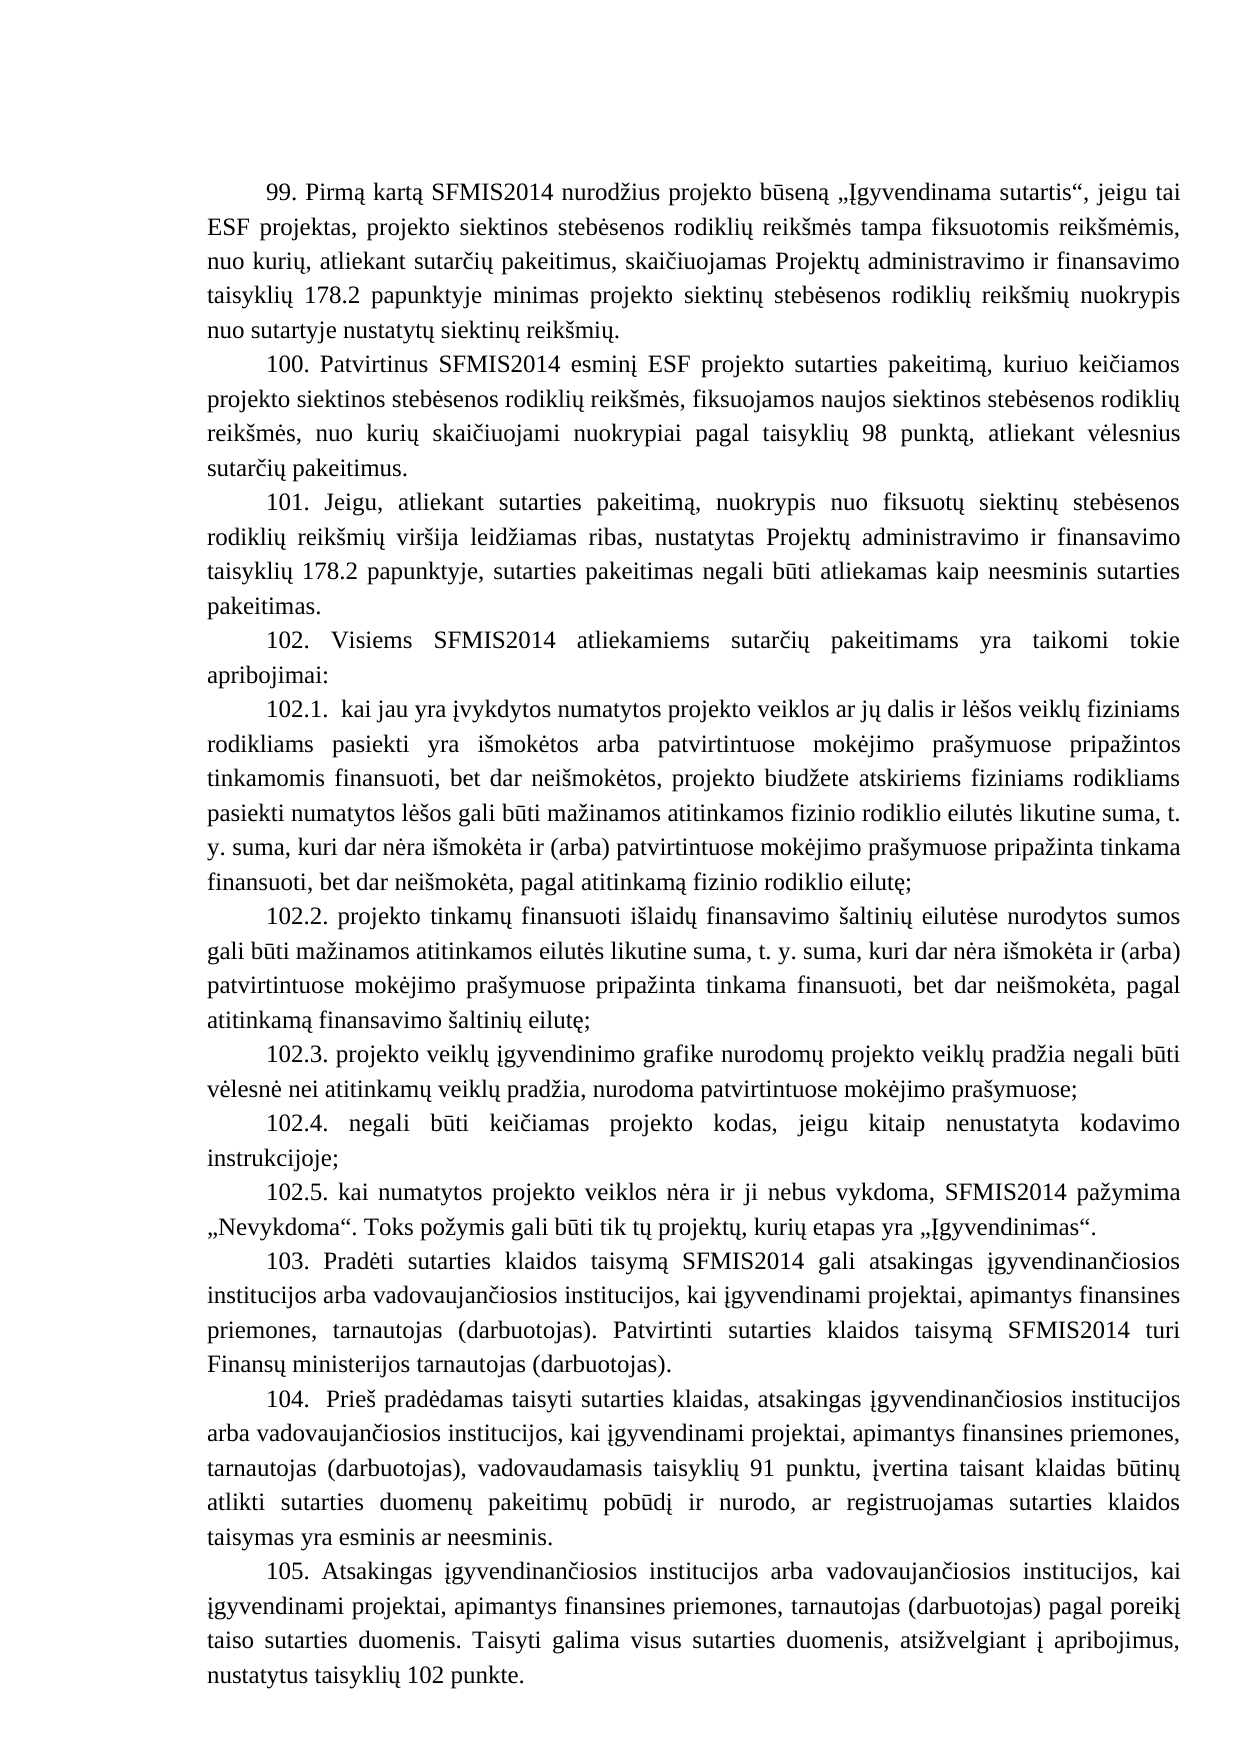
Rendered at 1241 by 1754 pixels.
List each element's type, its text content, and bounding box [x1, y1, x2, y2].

text 101. Jeigu, atliekant sutarties pakeitimą, nuokrypis nuo fiksuotų siektinų stebėsenos rodiklių reikšmių viršija leidžiamas ribas, nustatytas Projektų administravimo ir finansavimo taisyklių 178.2 papunktyje, sutarties pakeitimas negali būti atliekamas kaip neesminis sutarties pakeitimas. [207, 487, 1181, 620]
text 103. Pradėti sutarties klaidos taisymą SFMIS2014 gali atsakingas įgyvendinančiosios institucijos arba vadovaujančiosios institucijos, kai įgyvendinami projektai, apimantys finansines priemones, tarnautojas (darbuotojas). Patvirtinti sutarties klaidos taisymą SFMIS2014 turi Finansų ministerijos tarnautojas (darbuotojas). [207, 1246, 1181, 1378]
text 102. Visiems SFMIS2014 atliekamiems sutarčių pakeitimams yra taikomi tokie apribojimai: [207, 625, 1181, 689]
text 102.1. kai jau yra įvykdytos numatytos projekto veiklos ar jų dalis ir lėšos veiklų fiziniams rodikliams pasiekti yra išmokėtos arba patvirtintuose mokėjimo prašymuose pripažintos tinkamomis finansuoti, bet dar neišmokėtos, projekto biudžete atskiriems fiziniams rodikliams pasiekti numatytos lėšos gali būti mažinamos atitinkamos fizinio rodiklio eilutės likutine suma, t. y. suma, kuri dar nėra išmokėta ir (arba) patvirtintuose mokėjimo prašymuose pripažinta tinkama finansuoti, bet dar neišmokėta, pagal atitinkamą fizinio rodiklio eilutę; [207, 694, 1181, 896]
text 102.2. projekto tinkamų finansuoti išlaidų finansavimo šaltinių eilutėse nurodytos sumos gali būti mažinamos atitinkamos eilutės likutine suma, t. y. suma, kuri dar nėra išmokėta ir (arba) patvirtintuose mokėjimo prašymuose pripažinta tinkama finansuoti, bet dar neišmokėta, pagal atitinkamą finansavimo šaltinių eilutę; [207, 901, 1181, 1033]
text 100. Patvirtinus SFMIS2014 esminį ESF projekto sutarties pakeitimą, kuriuo keičiamos projekto siektinos stebėsenos rodiklių reikšmės, fiksuojamos naujos siektinos stebėsenos rodiklių reikšmės, nuo kurių skaičiuojami nuokrypiai pagal taisyklių 98 punktą, atliekant vėlesnius sutarčių pakeitimus. [207, 349, 1181, 482]
text 105. Atsakingas įgyvendinančiosios institucijos arba vadovaujančiosios institucijos, kai įgyvendinami projektai, apimantys finansines priemones, tarnautojas (darbuotojas) pagal poreikį taiso sutarties duomenis. Taisyti galima visus sutarties duomenis, atsižvelgiant į apribojimus, nustatytus taisyklių 102 punkte. [207, 1556, 1181, 1688]
text 99. Pirmą kartą SFMIS2014 nurodžius projekto būseną „Įgyvendinama sutartis“, jeigu tai ESF projektas, projekto siektinos stebėsenos rodiklių reikšmės tampa fiksuotomis reikšmėmis, nuo kurių, atliekant sutarčių pakeitimus, skaičiuojamas Projektų administravimo ir finansavimo taisyklių 178.2 papunktyje minimas projekto siektinų stebėsenos rodiklių reikšmių nuokrypis nuo sutartyje nustatytų siektinų reikšmių. [207, 177, 1181, 344]
text 102.3. projekto veiklų įgyvendinimo grafike nurodomų projekto veiklų pradžia negali būti vėlesnė nei atitinkamų veiklų pradžia, nurodoma patvirtintuose mokėjimo prašymuose; [207, 1039, 1181, 1102]
text 102.5. kai numatytos projekto veiklos nėra ir ji nebus vykdoma, SFMIS2014 pažymima „Nevykdoma“. Toks požymis gali būti tik tų projektų, kurių etapas yra „Įgyvendinimas“. [207, 1177, 1181, 1240]
text 104. Prieš pradėdamas taisyti sutarties klaidas, atsakingas įgyvendinančiosios institucijos arba vadovaujančiosios institucijos, kai įgyvendinami projektai, apimantys finansines priemones, tarnautojas (darbuotojas), vadovaudamasis taisyklių 91 punktu, įvertina taisant klaidas būtinų atlikti sutarties duomenų pakeitimų pobūdį ir nurodo, ar registruojamas sutarties klaidos taisymas yra esminis ar neesminis. [207, 1384, 1181, 1551]
text 102.4. negali būti keičiamas projekto kodas, jeigu kitaip nenustatyta kodavimo instrukcijoje; [207, 1108, 1181, 1171]
